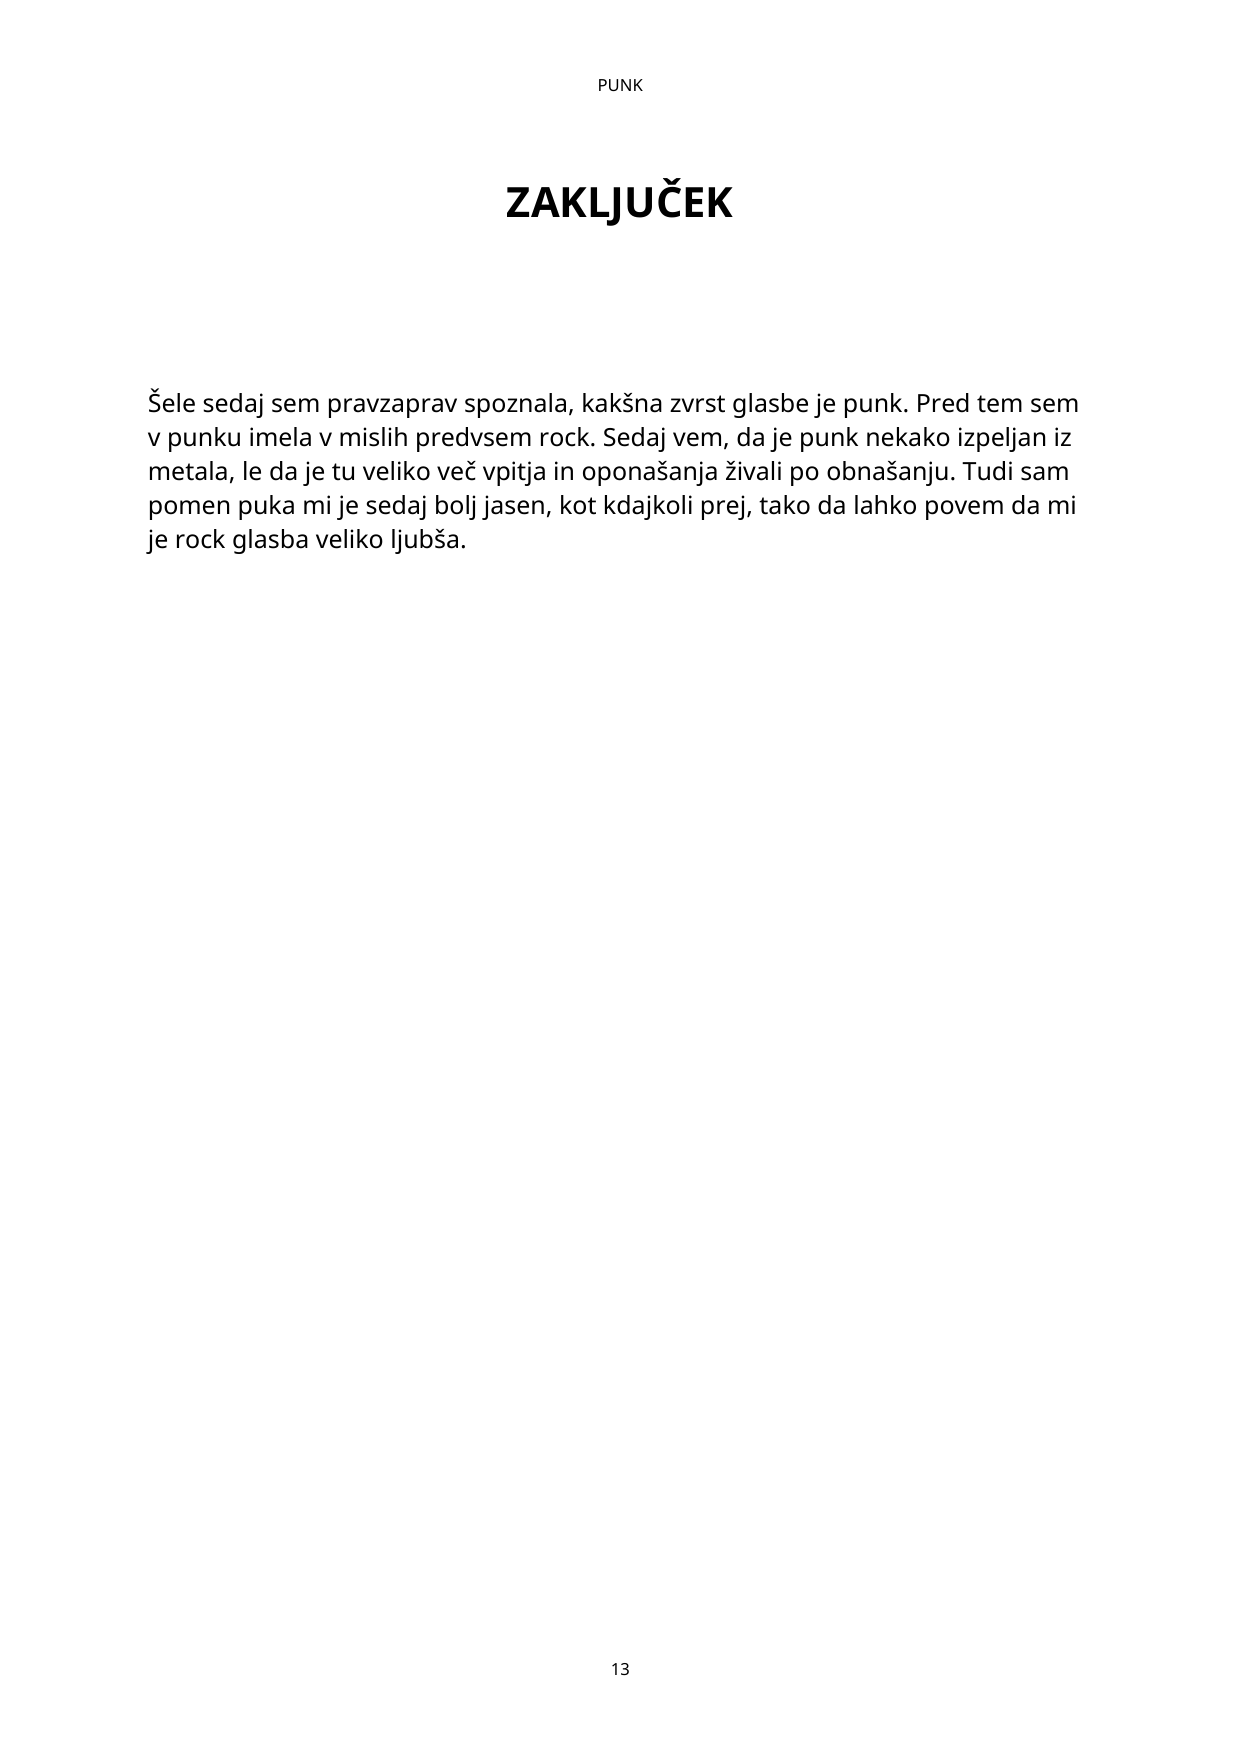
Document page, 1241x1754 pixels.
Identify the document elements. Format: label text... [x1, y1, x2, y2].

subtitle ZAKLJUČEK [148, 173, 1092, 229]
text Šele sedaj sem pravzaprav spoznala, kakšna zvrst glasbe je punk. Pred tem sem v punku imela v mislih predvsem rock. Sedaj vem, da je punk nekako izpeljan iz metala, le da je tu veliko več vpitja in oponašanja živali po obnašanju. Tudi sam pomen puka mi je sedaj bolj jasen, kot kdajkoli prej, tako da lahko povem da mi je rock glasba veliko ljubša. [148, 386, 1092, 556]
